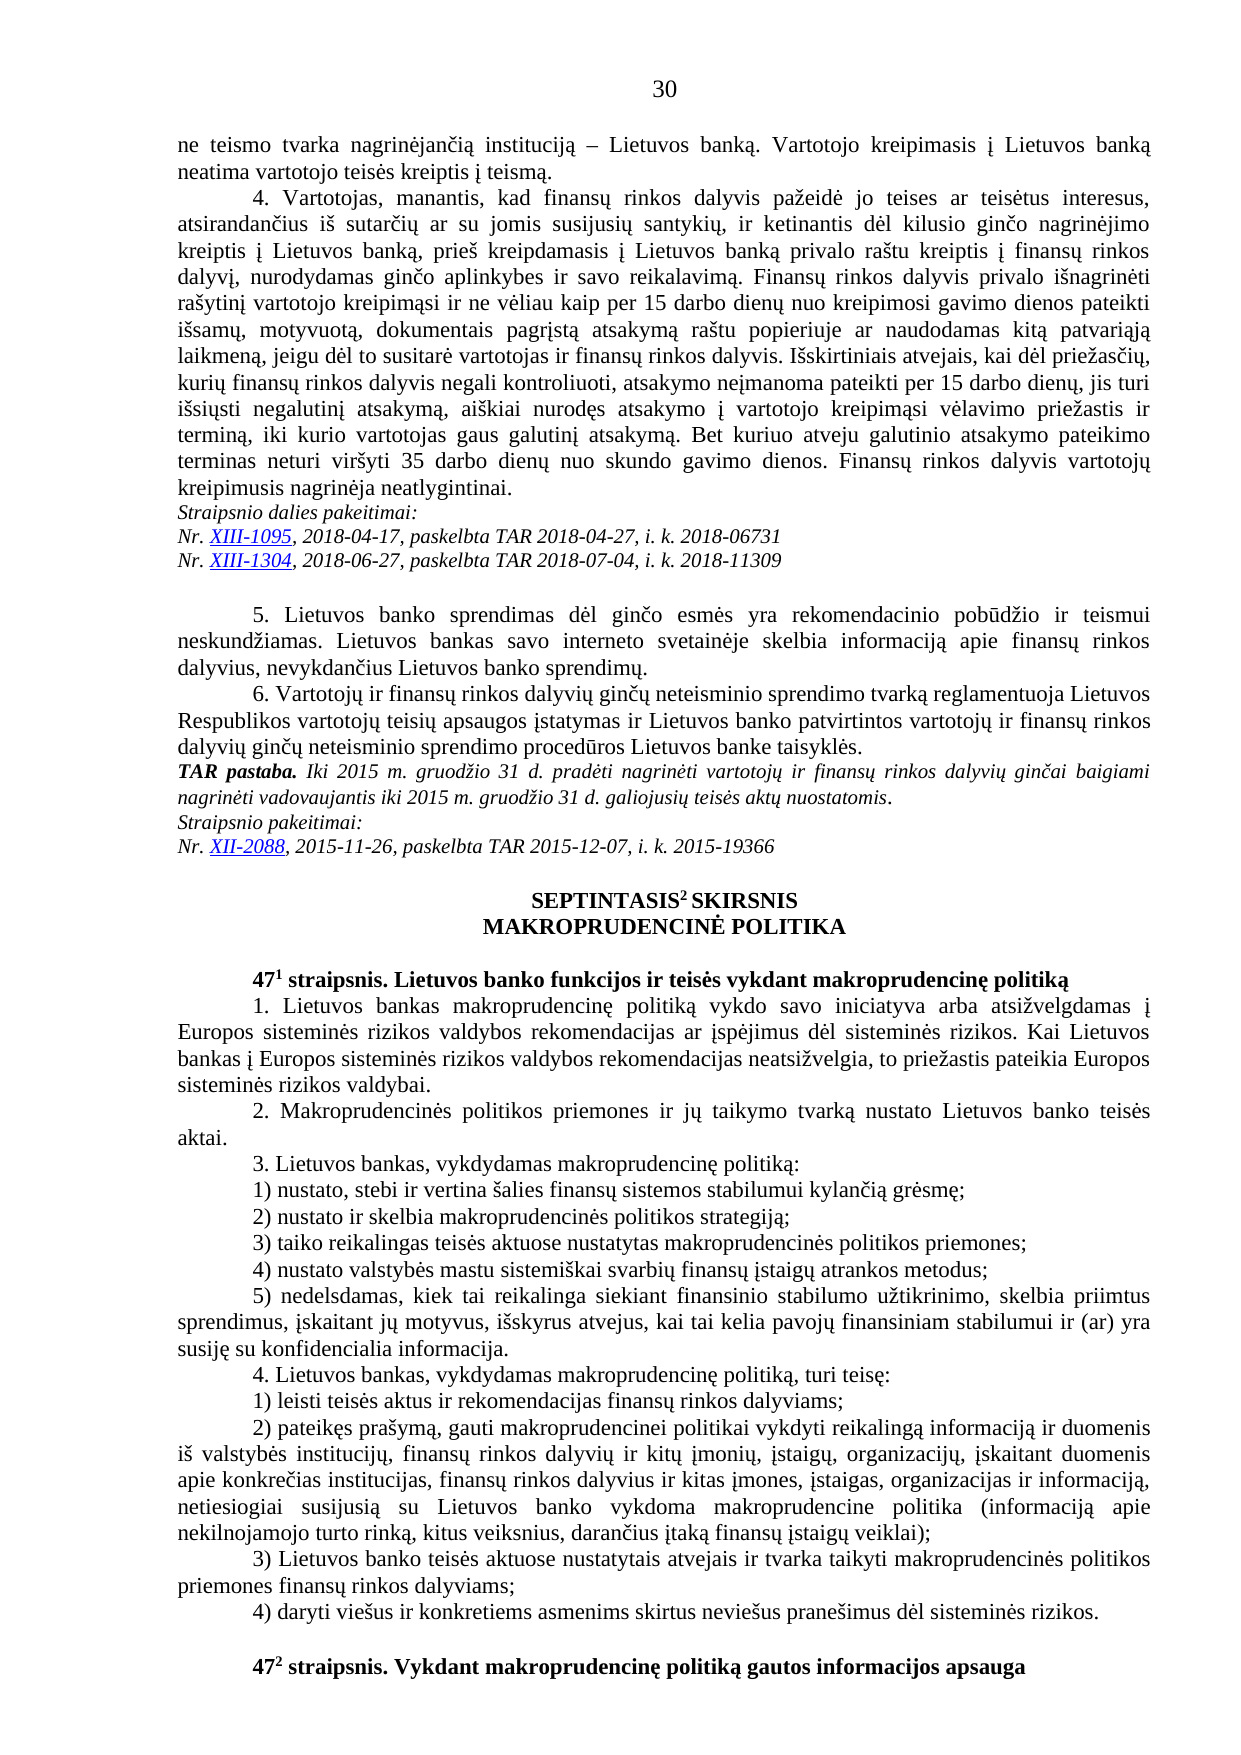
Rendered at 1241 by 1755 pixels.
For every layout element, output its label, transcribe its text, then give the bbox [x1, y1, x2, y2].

text 6. Vartotojų ir finansų rinkos dalyvių ginčų neteisminio sprendimo tvarką reglamentuoja Lietuvos Respublikos vartotojų teisių apsaugos įstatymas ir Lietuvos banko patvirtintos vartotojų ir finansų rinkos dalyvių ginčų neteisminio sprendimo procedūros Lietuvos banke taisyklės. [177, 680, 1152, 759]
text 2) pateikęs prašymą, gauti makroprudencinei politikai vykdyti reikalingą informaciją ir duomenis iš valstybės institucijų, finansų rinkos dalyvių ir kitų įmonių, įstaigų, organizacijų, įskaitant duomenis apie konkrečias institucijas, finansų rinkos dalyvius ir kitas įmones, įstaigas, organizacijas ir informaciją, netiesiogiai susijusią su Lietuvos banko vykdoma makroprudencine politika (informaciją apie nekilnojamojo turto rinką, kitus veiksnius, darančius įtaką finansų įstaigų veiklai); [177, 1414, 1152, 1546]
text Nr. XII-2088, 2015-11-26, paskelbta TAR 2015-12-07, i. k. 2015-19366 [177, 834, 1152, 858]
text Nr. XIII-1304, 2018-06-27, paskelbta TAR 2018-07-04, i. k. 2018-11309 [177, 548, 1152, 572]
text 5) nedelsdamas, kiek tai reikalinga siekiant finansinio stabilumo užtikrinimo, skelbia priimtus sprendimus, įskaitant jų motyvus, išskyrus atvejus, kai tai kelia pavojų finansiniam stabilumui ir (ar) yra susiję su konfidencialia informacija. [177, 1282, 1152, 1361]
text MAKROPRUDENCINĖ POLITIKA [177, 913, 1152, 939]
text ne teismo tvarka nagrinėjančią instituciją – Lietuvos banką. Vartotojo kreipimasis į Lietuvos banką neatima vartotojo teisės kreiptis į teismą. [177, 131, 1152, 184]
text 2. Makroprudencinės politikos priemones ir jų taikymo tvarką nustato Lietuvos banko teisės aktai. [177, 1097, 1152, 1150]
text 1) nustato, stebi ir vertina šalies finansų sistemos stabilumui kylančią grėsmę; [177, 1177, 1152, 1203]
text 3. Lietuvos bankas, vykdydamas makroprudencinę politiką: [177, 1150, 1152, 1177]
text 2) nustato ir skelbia makroprudencinės politikos strategiją; [177, 1203, 1152, 1229]
text 471 straipsnis. Lietuvos banko funkcijos ir teisės vykdant makroprudencinę politiką [252, 966, 1152, 992]
text 1. Lietuvos bankas makroprudencinę politiką vykdo savo iniciatyva arba atsižvelgdamas į Europos sisteminės rizikos valdybos rekomendacijas ar įspėjimus dėl sisteminės rizikos. Kai Lietuvos bankas į Europos sisteminės rizikos valdybos rekomendacijas neatsižvelgia, to priežastis pateikia Europos sisteminės rizikos valdybai. [177, 992, 1152, 1097]
text 5. Lietuvos banko sprendimas dėl ginčo esmės yra rekomendacinio pobūdžio ir teismui neskundžiamas. Lietuvos bankas savo interneto svetainėje skelbia informaciją apie finansų rinkos dalyvius, nevykdančius Lietuvos banko sprendimų. [177, 601, 1152, 680]
text 4. Lietuvos bankas, vykdydamas makroprudencinę politiką, turi teisę: [177, 1361, 1152, 1387]
text 4) nustato valstybės mastu sistemiškai svarbių finansų įstaigų atrankos metodus; [177, 1256, 1152, 1282]
text Nr. XIII-1095, 2018-04-17, paskelbta TAR 2018-04-27, i. k. 2018-06731 [177, 524, 1152, 548]
text TAR pastaba. Iki 2015 m. gruodžio 31 d. pradėti nagrinėti vartotojų ir finansų rinkos dalyvių ginčai baigiami nagrinėti vadovaujantis iki 2015 m. gruodžio 31 d. galiojusių teisės aktų nuostatomis. [177, 759, 1152, 810]
text 3) taiko reikalingas teisės aktuose nustatytas makroprudencinės politikos priemones; [177, 1229, 1152, 1256]
text SEPTINTASIS2 SKIRSNIS [177, 887, 1152, 913]
text 1) leisti teisės aktus ir rekomendacijas finansų rinkos dalyviams; [177, 1387, 1152, 1414]
text Straipsnio dalies pakeitimai: [177, 500, 1152, 524]
text 4. Vartotojas, manantis, kad finansų rinkos dalyvis pažeidė jo teises ar teisėtus interesus, atsirandančius iš sutarčių ar su jomis susijusių santykių, ir ketinantis dėl kilusio ginčo nagrinėjimo kreiptis į Lietuvos banką, prieš kreipdamasis į Lietuvos banką privalo raštu kreiptis į finansų rinkos dalyvį, nurodydamas ginčo aplinkybes ir savo reikalavimą. Finansų rinkos dalyvis privalo išnagrinėti rašytinį vartotojo kreipimąsi ir ne vėliau kaip per 15 darbo dienų nuo kreipimosi gavimo dienos pateikti išsamų, motyvuotą, dokumentais pagrįstą atsakymą raštu popieriuje ar naudodamas kitą patvariąją laikmeną, jeigu dėl to susitarė vartotojas ir finansų rinkos dalyvis. Išskirtiniais atvejais, kai dėl priežasčių, kurių finansų rinkos dalyvis negali kontroliuoti, atsakymo neįmanoma pateikti per 15 darbo dienų, jis turi išsiųsti negalutinį atsakymą, aiškiai nurodęs atsakymo į vartotojo kreipimąsi vėlavimo priežastis ir terminą, iki kurio vartotojas gaus galutinį atsakymą. Bet kuriuo atveju galutinio atsakymo pateikimo terminas neturi viršyti 35 darbo dienų nuo skundo gavimo dienos. Finansų rinkos dalyvis vartotojų kreipimusis nagrinėja neatlygintinai. [177, 184, 1152, 500]
text Straipsnio pakeitimai: [177, 810, 1152, 834]
text 3) Lietuvos banko teisės aktuose nustatytais atvejais ir tvarka taikyti makroprudencinės politikos priemones finansų rinkos dalyviams; [177, 1546, 1152, 1598]
text 472 straipsnis. Vykdant makroprudencinę politiką gautos informacijos apsauga [252, 1653, 1152, 1680]
text 4) daryti viešus ir konkretiems asmenims skirtus neviešus pranešimus dėl sisteminės rizikos. [177, 1598, 1152, 1624]
